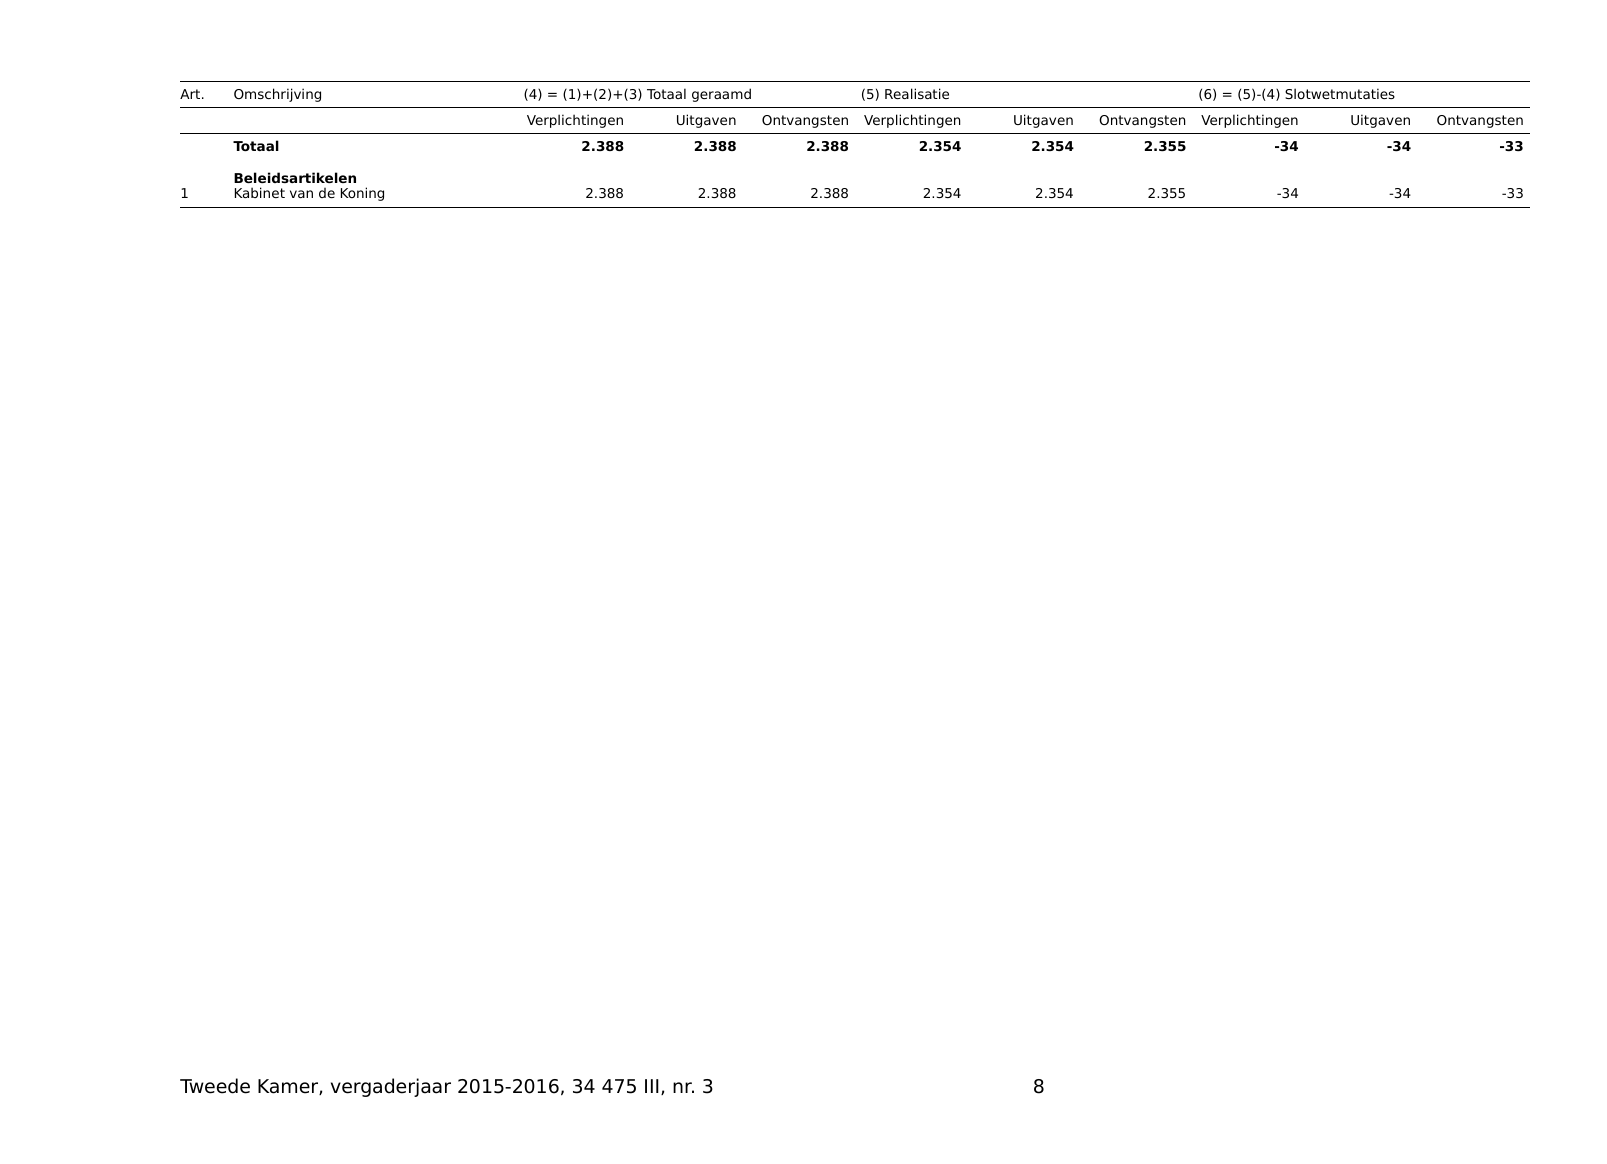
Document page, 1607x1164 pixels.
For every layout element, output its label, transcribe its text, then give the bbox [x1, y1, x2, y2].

table_cell 2.354 [855, 186, 967, 207]
table_cell 2.355 [1080, 186, 1192, 207]
table_header (5) Realisatie [855, 82, 1192, 107]
table_cell [228, 155, 517, 170]
table_cell 1 [180, 186, 227, 207]
table_cell -33 [1417, 186, 1529, 207]
table_cell -34 [1192, 134, 1304, 155]
table_cell [180, 170, 227, 186]
table_cell Beleidsartikelen [228, 170, 517, 186]
table_cell Totaal [228, 134, 517, 155]
table_cell Ontvangsten [742, 108, 855, 133]
table_cell [855, 170, 967, 186]
table_cell Uitgaven [1305, 108, 1417, 133]
table_cell -34 [1305, 134, 1417, 155]
table_cell 2.355 [1080, 134, 1192, 155]
table_cell [742, 155, 855, 170]
table_cell Verplichtingen [1192, 108, 1304, 133]
table_cell 2.388 [518, 186, 630, 207]
table_cell Verplichtingen [855, 108, 967, 133]
table_cell 2.388 [630, 134, 742, 155]
table_cell [967, 170, 1079, 186]
table_cell 2.354 [967, 134, 1079, 155]
table_cell [1192, 170, 1304, 186]
table_cell -34 [1305, 186, 1417, 207]
table_cell [1080, 170, 1192, 186]
table_cell -33 [1417, 134, 1529, 155]
table_header Omschrijving [228, 82, 517, 107]
table_cell [967, 155, 1079, 170]
table_cell [180, 155, 227, 170]
table_cell 2.388 [742, 186, 855, 207]
table_cell [1417, 155, 1529, 170]
table_cell [1192, 155, 1304, 170]
table_cell [630, 170, 742, 186]
table_cell Uitgaven [967, 108, 1079, 133]
table_header (4) = (1)+(2)+(3) Totaal geraamd [518, 82, 855, 107]
table_cell [518, 155, 630, 170]
table_cell 2.388 [518, 134, 630, 155]
table_cell [630, 155, 742, 170]
table_cell [180, 108, 227, 133]
table_cell [1080, 155, 1192, 170]
table_header Art. [180, 82, 227, 107]
table_cell [1305, 170, 1417, 186]
table_cell 2.388 [630, 186, 742, 207]
table_cell Ontvangsten [1080, 108, 1192, 133]
table_header (6) = (5)-(4) Slotwetmutaties [1192, 82, 1529, 107]
table_cell Verplichtingen [518, 108, 630, 133]
table_cell [742, 170, 855, 186]
table_cell [855, 155, 967, 170]
table_cell Kabinet van de Koning [228, 186, 517, 207]
table_cell 2.354 [855, 134, 967, 155]
table_cell [228, 108, 517, 133]
table_cell -34 [1192, 186, 1304, 207]
table_cell Uitgaven [630, 108, 742, 133]
table_cell [1305, 155, 1417, 170]
table_cell 2.354 [967, 186, 1079, 207]
table_cell [1417, 170, 1529, 186]
table_cell [180, 134, 227, 155]
table_cell Ontvangsten [1417, 108, 1529, 133]
table_cell [518, 170, 630, 186]
table_cell 2.388 [742, 134, 855, 155]
